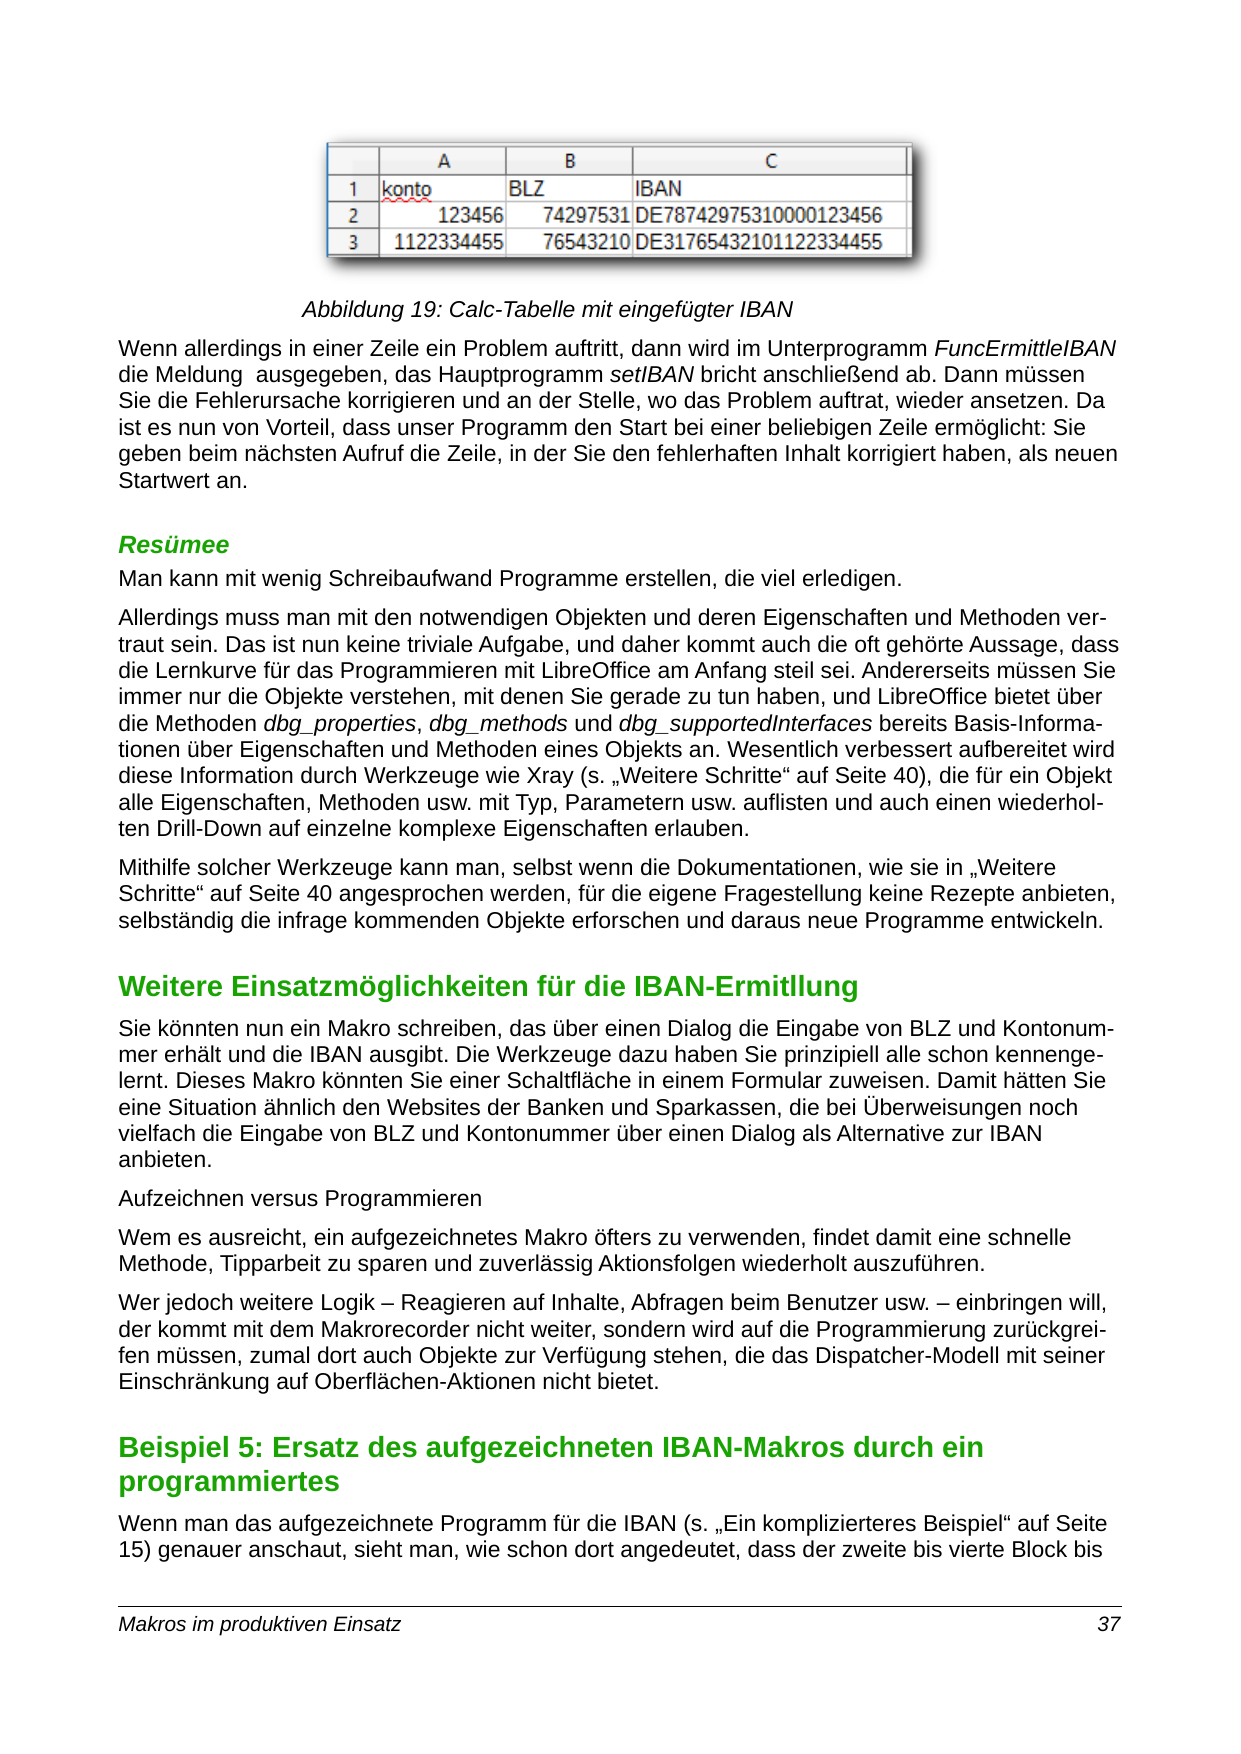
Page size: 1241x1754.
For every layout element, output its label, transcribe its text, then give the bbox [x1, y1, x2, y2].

text Man kann mit wenig Schreibaufwand Programme erstellen, die viel erledigen. [118, 565, 1122, 592]
text Wenn allerdings in einer Zeile ein Problem auftritt, dann wird im Unterprogramm FuncErmittleIBAN die Meldung ausgegeben, das Hauptprogramm setIBAN bricht anschließend ab. Dann müssen Sie die Fehlerursache korrigieren und an der Stelle, wo das Problem auftrat, wieder ansetzen. Da ist es nun von Vorteil, dass unser Programm den Start bei einer beliebigen Zeile ermöglicht: Sie geben beim nächsten Aufruf die Zeile, in der Sie den fehlerhaften Inhalt korrigiert haben, als neuen Startwert an. [118, 335, 1122, 493]
text Allerdings muss man mit den notwendigen Objekten und deren Eigenschaften und Methoden ver­traut sein. Das ist nun keine triviale Aufgabe, und daher kommt auch die oft gehörte Aussage, dass die Lernkurve für das Programmieren mit LibreOffice am Anfang steil sei. Andererseits müssen Sie immer nur die Objekte verstehen, mit denen Sie gerade zu tun haben, und LibreOffice bietet über die Methoden dbg_properties, dbg_methods und dbg_supportedInterfaces bereits Basis-Informa­tionen über Eigenschaften und Methoden eines Objekts an. Wesentlich verbessert aufbereitet wird diese Information durch Werkzeuge wie Xray (s. „Weitere Schritte“ auf Seite 39), die für ein Objekt alle Eigenschaften, Methoden usw. mit Typ, Parametern usw. auflisten und auch einen wiederhol­ten Drill-Down auf einzelne komplexe Eigenschaften erlauben. [118, 604, 1122, 841]
subtitle Resümee [118, 530, 1122, 559]
picture [302, 118, 939, 284]
text Abbildung 19: Calc-Tabelle mit eingefügter IBAN [302, 296, 938, 322]
subtitle Beispiel 5: Ersatz des aufgezeichneten IBAN-Makros durch ein programmiertes [118, 1430, 1122, 1497]
text Wenn man das aufgezeichnete Programm für die IBAN (s. „Ein komplizierteres Beispiel“ auf Seite 15) genauer anschaut, sieht man, wie schon dort angedeutet, dass der zweite bis vierte Block bis [118, 1509, 1122, 1562]
text Sie könnten nun ein Makro schreiben, das über einen Dialog die Eingabe von BLZ und Kontonum­mer erhält und die IBAN ausgibt. Die Werkzeuge dazu haben Sie prinzipiell alle schon kennenge­lernt. Dieses Makro könnten Sie einer Schaltfläche in einem Formular zuweisen. Damit hätten Sie eine Situation ähnlich den Websites der Banken und Sparkassen, die bei Überweisungen noch vielfach die Eingabe von BLZ und Kontonummer über einen Dialog als Alternative zur IBAN anbieten. [118, 1014, 1122, 1173]
text Mithilfe solcher Werkzeuge kann man, selbst wenn die Dokumentationen, wie sie in „Weitere Schritte“ auf Seite 39 angesprochen werden, für die eigene Fragestellung keine Rezepte anbieten, selbständig die infrage kommenden Objekte erforschen und daraus neue Programme entwickeln. [118, 854, 1122, 933]
text Wer jedoch weitere Logik – Reagieren auf Inhalte, Abfragen beim Benutzer usw. – einbringen will, der kommt mit dem Makrorecorder nicht weiter, sondern wird auf die Programmierung zurückgrei­fen müssen, zumal dort auch Objekte zur Verfügung stehen, die das Dispatcher-Modell mit seiner Einschränkung auf Oberflächen-Aktionen nicht bietet. [118, 1289, 1122, 1394]
subtitle Weitere Einsatzmöglichkeiten für die IBAN-Ermitllung [118, 968, 1122, 1002]
text Wem es ausreicht, ein aufgezeichnetes Makro öfters zu verwenden, findet damit eine schnelle Methode, Tipparbeit zu sparen und zuverlässig Aktionsfolgen wiederholt auszuführen. [118, 1224, 1122, 1277]
